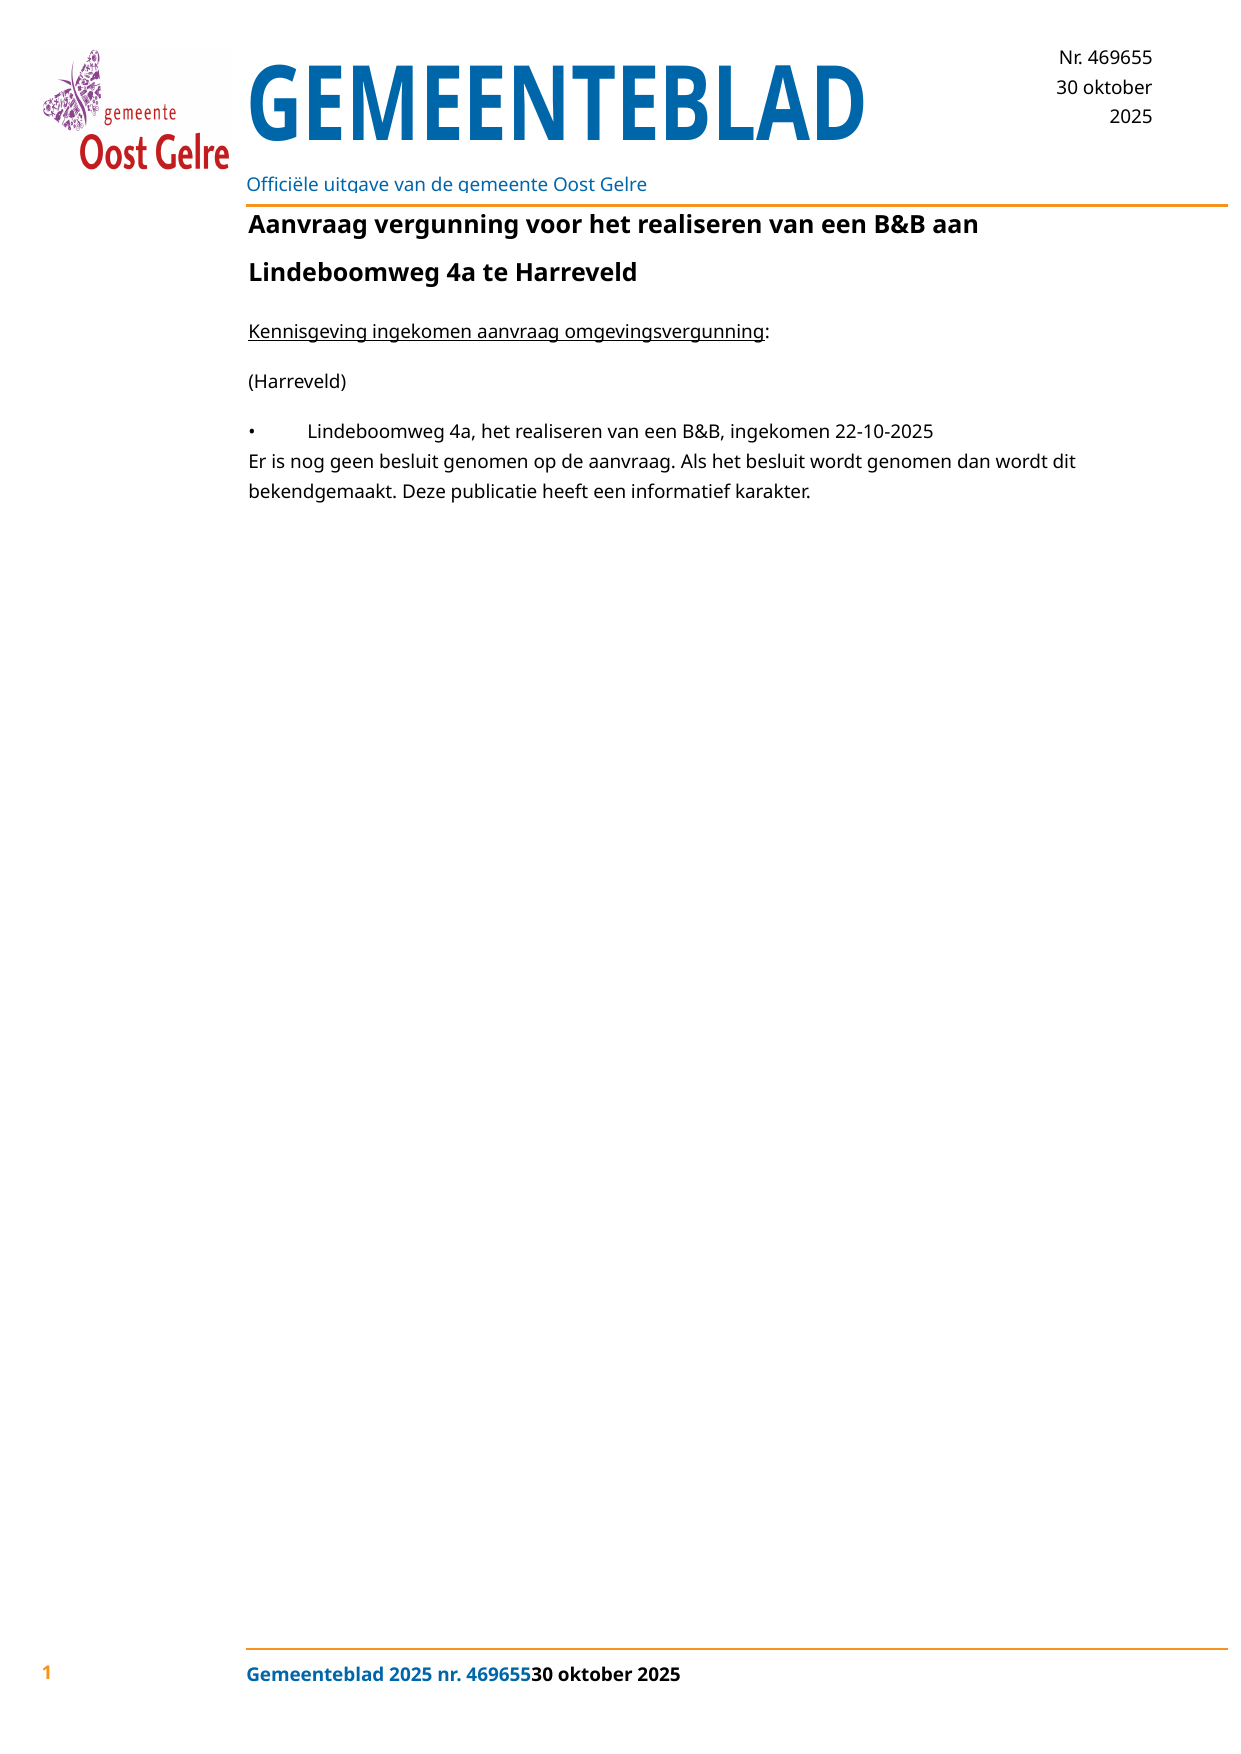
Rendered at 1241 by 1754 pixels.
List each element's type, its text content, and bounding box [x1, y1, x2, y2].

text Kennisgeving ingekomen aanvraag omgevingsvergunning: [248, 318, 1152, 344]
text Aanvraag vergunning voor het realiseren van een B&B aan Lindeboomweg 4a te Harreveld [248, 207, 1152, 288]
list Lindeboomweg 4a, het realiseren van een B&B, ingekomen 22-10-2025 [248, 419, 1152, 444]
text (Harreveld) [248, 368, 1152, 394]
text Er is nog geen besluit genomen op de aanvraag. Als het besluit wordt genomen dan wordt dit bekendgemaakt. Deze publicatie heeft een informatief karakter. [248, 448, 1152, 504]
picture [41, 47, 231, 172]
